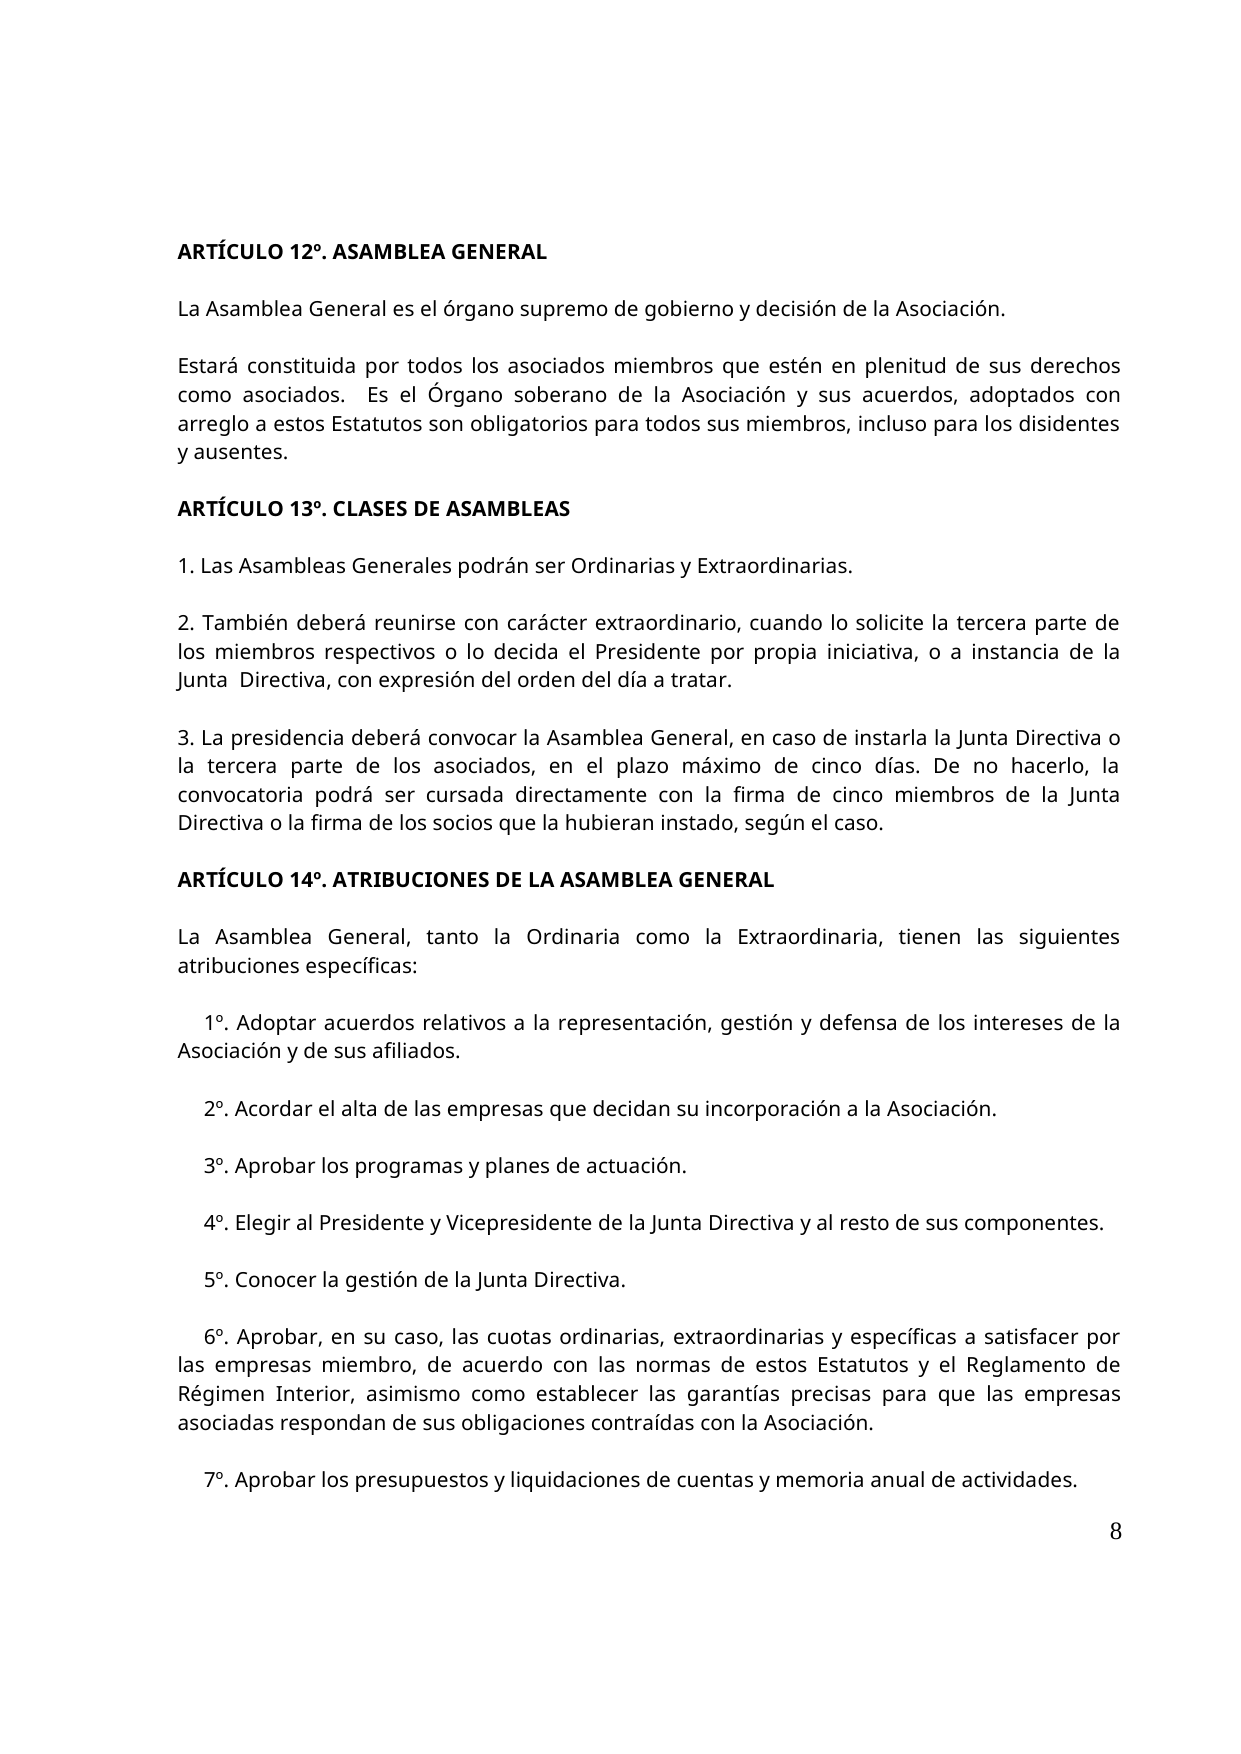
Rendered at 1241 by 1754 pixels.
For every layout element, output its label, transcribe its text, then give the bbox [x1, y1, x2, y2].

text La Asamblea General, tanto la Ordinaria como la Extraordinaria, tienen las siguientes atribuciones específicas: [177, 922, 1122, 979]
text ARTÍCULO 12º. ASAMBLEA GENERAL [177, 237, 1122, 266]
text 2º. Acordar el alta de las empresas que decidan su incorporación a la Asociación. [177, 1093, 1122, 1122]
text 7º. Aprobar los presupuestos y liquidaciones de cuentas y memoria anual de actividades. [177, 1464, 1122, 1493]
text La Asamblea General es el órgano supremo de gobierno y decisión de la Asociación. [177, 294, 1122, 323]
text 3º. Aprobar los programas y planes de actuación. [177, 1151, 1122, 1179]
text 1º. Adoptar acuerdos relativos a la representación, gestión y defensa de los intereses de la Asociación y de sus afiliados. [177, 1008, 1122, 1065]
text 5º. Conocer la gestión de la Junta Directiva. [177, 1265, 1122, 1293]
text 3. La presidencia deberá convocar la Asamblea General, en caso de instarla la Junta Directiva o la tercera parte de los asociados, en el plazo máximo de cinco días. De no hacerlo, la convocatoria podrá ser cursada directamente con la firma de cinco miembros de la Junta Directiva o la firma de los socios que la hubieran instado, según el caso. [177, 722, 1122, 837]
text 6º. Aprobar, en su caso, las cuotas ordinarias, extraordinarias y específicas a satisfacer por las empresas miembro, de acuerdo con las normas de estos Estatutos y el Reglamento de Régimen Interior, asimismo como establecer las garantías precisas para que las empresas asociadas respondan de sus obligaciones contraídas con la Asociación. [177, 1322, 1122, 1436]
text ARTÍCULO 14º. ATRIBUCIONES DE LA ASAMBLEA GENERAL [177, 865, 1122, 894]
text ARTÍCULO 13º. CLASES DE ASAMBLEAS [177, 494, 1122, 523]
text 1. Las Asambleas Generales podrán ser Ordinarias y Extraordinarias. [177, 551, 1122, 580]
text 4º. Elegir al Presidente y Vicepresidente de la Junta Directiva y al resto de sus componentes. [177, 1208, 1122, 1236]
text Estará constituida por todos los asociados miembros que estén en plenitud de sus derechos como asociados. Es el Órgano soberano de la Asociación y sus acuerdos, adoptados con arreglo a estos Estatutos son obligatorios para todos sus miembros, incluso para los disidentes y ausentes. [177, 351, 1122, 466]
text 2. También deberá reunirse con carácter extraordinario, cuando lo solicite la tercera parte de los miembros respectivos o lo decida el Presidente por propia iniciativa, o a instancia de la Junta Directiva, con expresión del orden del día a tratar. [177, 608, 1122, 694]
